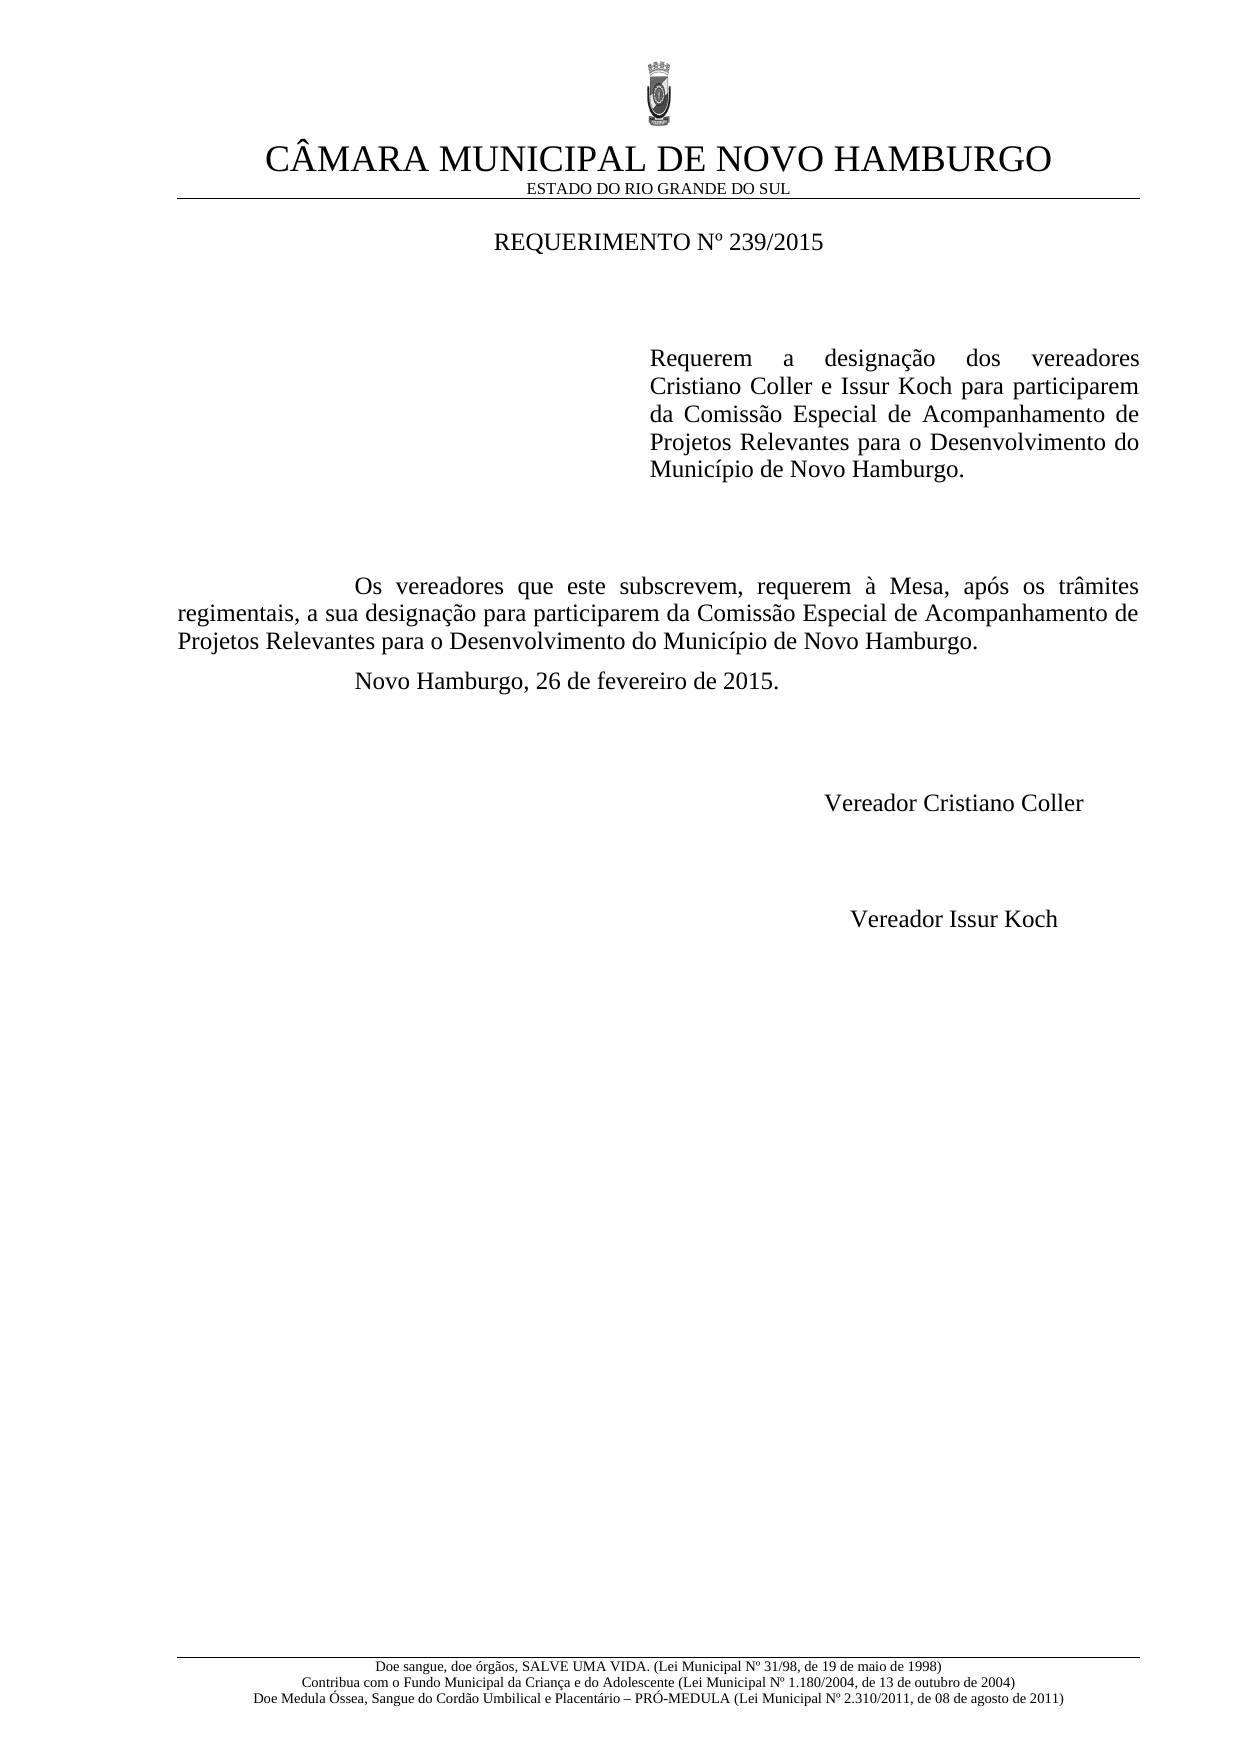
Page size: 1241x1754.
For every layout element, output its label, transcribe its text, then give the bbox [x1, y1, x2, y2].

text Vereador Issur Koch [768, 905, 1140, 933]
text Novo Hamburgo, 26 de fevereiro de 2015. [177, 667, 1140, 694]
text Vereador Cristiano Coller [768, 789, 1140, 817]
text Os vereadores que este subscrevem, requerem à Mesa, após os trâmites regimentais, a sua designação para participarem da Comissão Especial de Acompanhamento de Projetos Relevantes para o Desenvolvimento do Município de Novo Hamburgo. [177, 572, 1140, 655]
text REQUERIMENTO Nº 239/2015 [177, 228, 1140, 256]
text Requerem a designação dos vereadores Cristiano Coller e Issur Koch para participarem da Comissão Especial de Acompanhamento de Projetos Relevantes para o Desenvolvimento do Município de Novo Hamburgo. [649, 344, 1140, 483]
